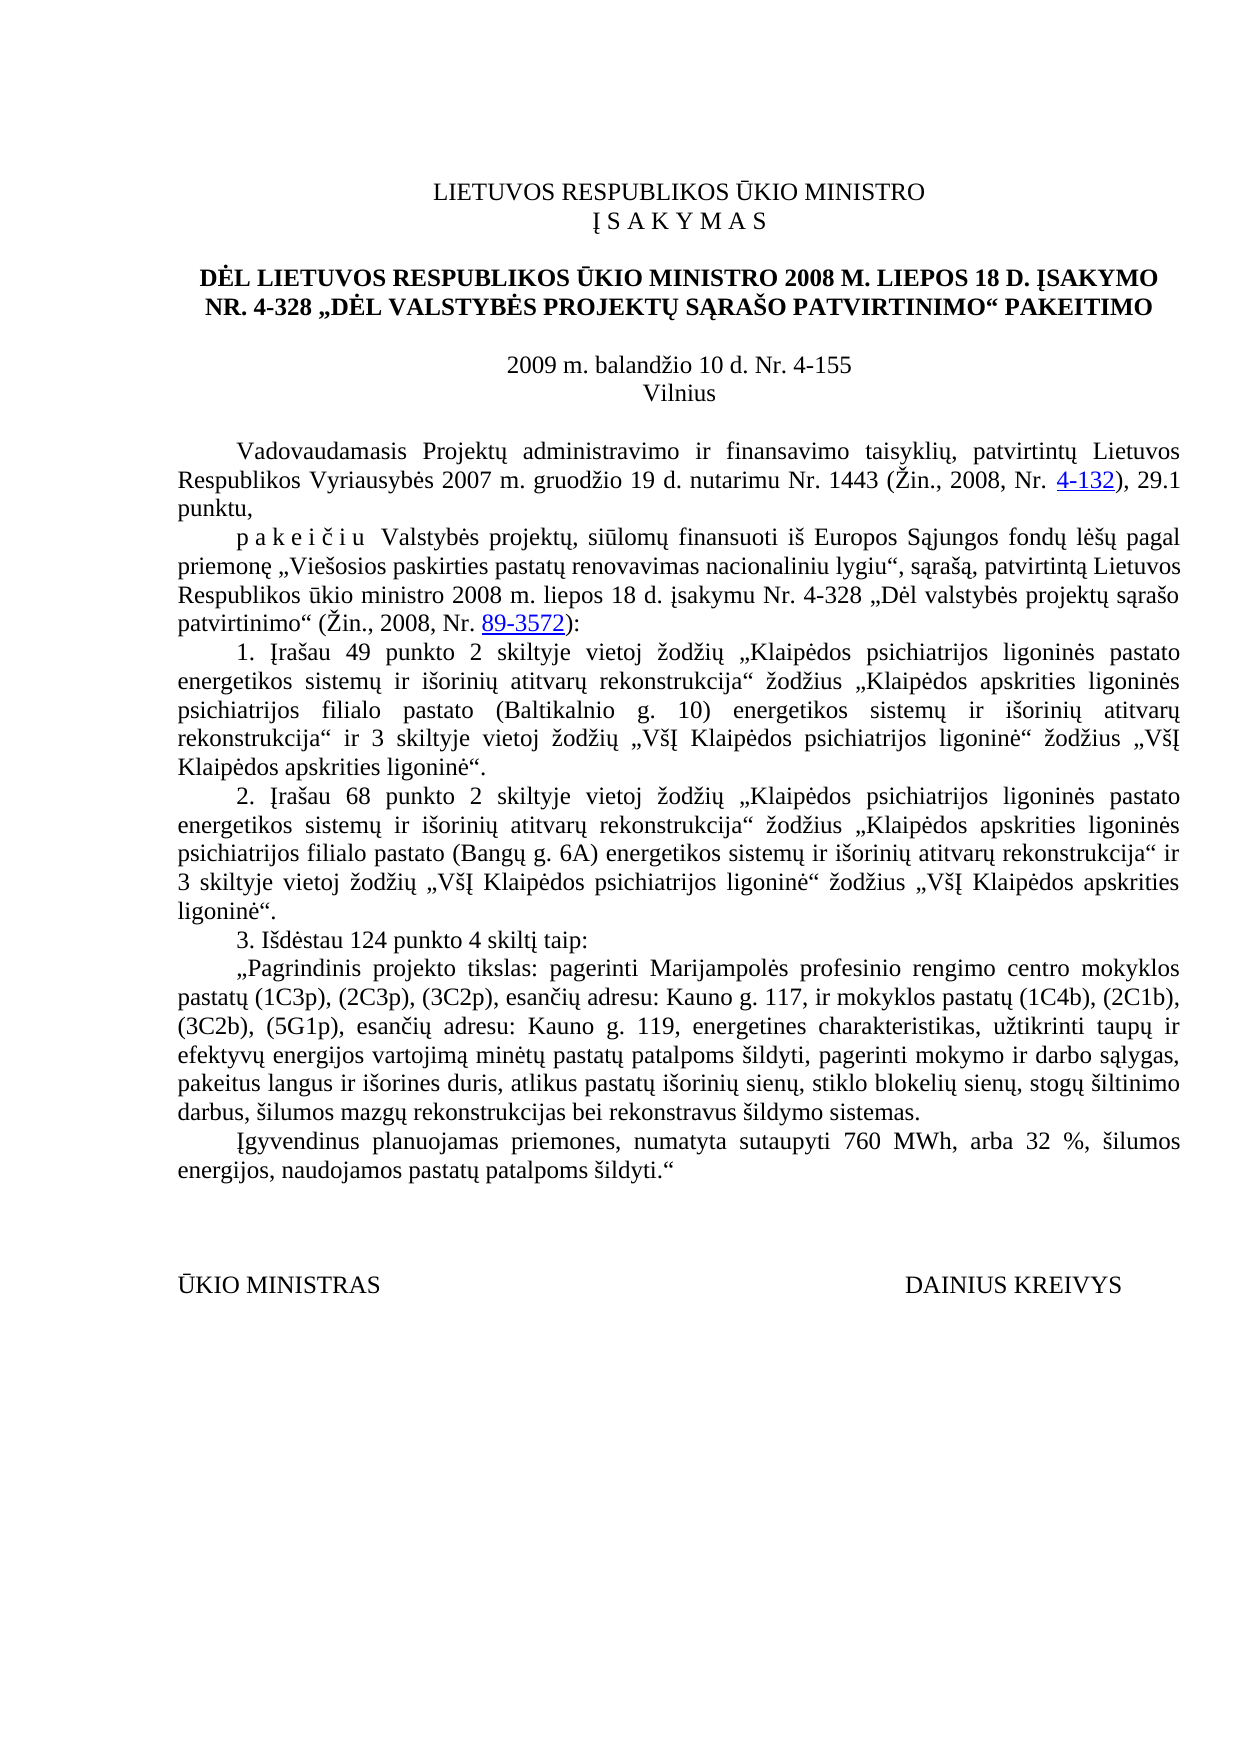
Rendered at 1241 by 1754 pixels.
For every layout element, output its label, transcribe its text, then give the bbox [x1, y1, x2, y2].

text „Pagrindinis projekto tikslas: pagerinti Marijampolės profesinio rengimo centro mokyklos pastatų (1C3p), (2C3p), (3C2p), esančių adresu: Kauno g. 117, ir mokyklos pastatų (1C4b), (2C1b), (3C2b), (5G1p), esančių adresu: Kauno g. 119, energetines charakteristikas, užtikrinti taupų ir efektyvų energijos vartojimą minėtų pastatų patalpoms šildyti, pagerinti mokymo ir darbo sąlygas, pakeitus langus ir išorines duris, atlikus pastatų išorinių sienų, stiklo blokelių sienų, stogų šiltinimo darbus, šilumos mazgų rekonstrukcijas bei rekonstravus šildymo sistemas. [177, 953, 1181, 1126]
text Įgyvendinus planuojamas priemones, numatyta sutaupyti 760 MWh, arba 32 %, šilumos energijos, naudojamos pastatų patalpoms šildyti.“ [177, 1126, 1181, 1183]
text ĮSAKYMAS [177, 206, 1181, 235]
text ŪKIO MINISTRAS DAINIUS KREIVYS [177, 1270, 1181, 1298]
text 1. Įrašau 49 punkto 2 skiltyje vietoj žodžių „Klaipėdos psichiatrijos ligoninės pastato energetikos sistemų ir išorinių atitvarų rekonstrukcija“ žodžius „Klaipėdos apskrities ligoninės psichiatrijos filialo pastato (Baltikalnio g. 10) energetikos sistemų ir išorinių atitvarų rekonstrukcija“ ir 3 skiltyje vietoj žodžių „VšĮ Klaipėdos psichiatrijos ligoninė“ žodžius „VšĮ Klaipėdos apskrities ligoninė“. [177, 637, 1181, 781]
text 2009 m. balandžio 10 d. Nr. 4-155 [177, 350, 1181, 378]
text Vilnius [177, 378, 1181, 407]
text LIETUVOS RESPUBLIKOS ŪKIO MINISTRO [177, 177, 1181, 206]
text DĖL LIETUVOS RESPUBLIKOS ŪKIO MINISTRO 2008 M. LIEPOS 18 D. ĮSAKYMO NR. 4-328 „DĖL VALSTYBĖS PROJEKTŲ SĄRAŠO PATVIRTINIMO“ PAKEITIMO [177, 263, 1181, 321]
text pakeičiu Valstybės projektų, siūlomų finansuoti iš Europos Sąjungos fondų lėšų pagal priemonę „Viešosios paskirties pastatų renovavimas nacionaliniu lygiu“, sąrašą, patvirtintą Lietuvos Respublikos ūkio ministro 2008 m. liepos 18 d. įsakymu Nr. 4-328 „Dėl valstybės projektų sąrašo patvirtinimo“ (Žin., 2008, Nr. 89-3572): [177, 522, 1181, 637]
text Vadovaudamasis Projektų administravimo ir finansavimo taisyklių, patvirtintų Lietuvos Respublikos Vyriausybės 2007 m. gruodžio 19 d. nutarimu Nr. 1443 (Žin., 2008, Nr. 4-132), 29.1 punktu, [177, 436, 1181, 522]
text 2. Įrašau 68 punkto 2 skiltyje vietoj žodžių „Klaipėdos psichiatrijos ligoninės pastato energetikos sistemų ir išorinių atitvarų rekonstrukcija“ žodžius „Klaipėdos apskrities ligoninės psichiatrijos filialo pastato (Bangų g. 6A) energetikos sistemų ir išorinių atitvarų rekonstrukcija“ ir 3 skiltyje vietoj žodžių „VšĮ Klaipėdos psichiatrijos ligoninė“ žodžius „VšĮ Klaipėdos apskrities ligoninė“. [177, 781, 1181, 925]
text 3. Išdėstau 124 punkto 4 skiltį taip: [177, 925, 1181, 953]
